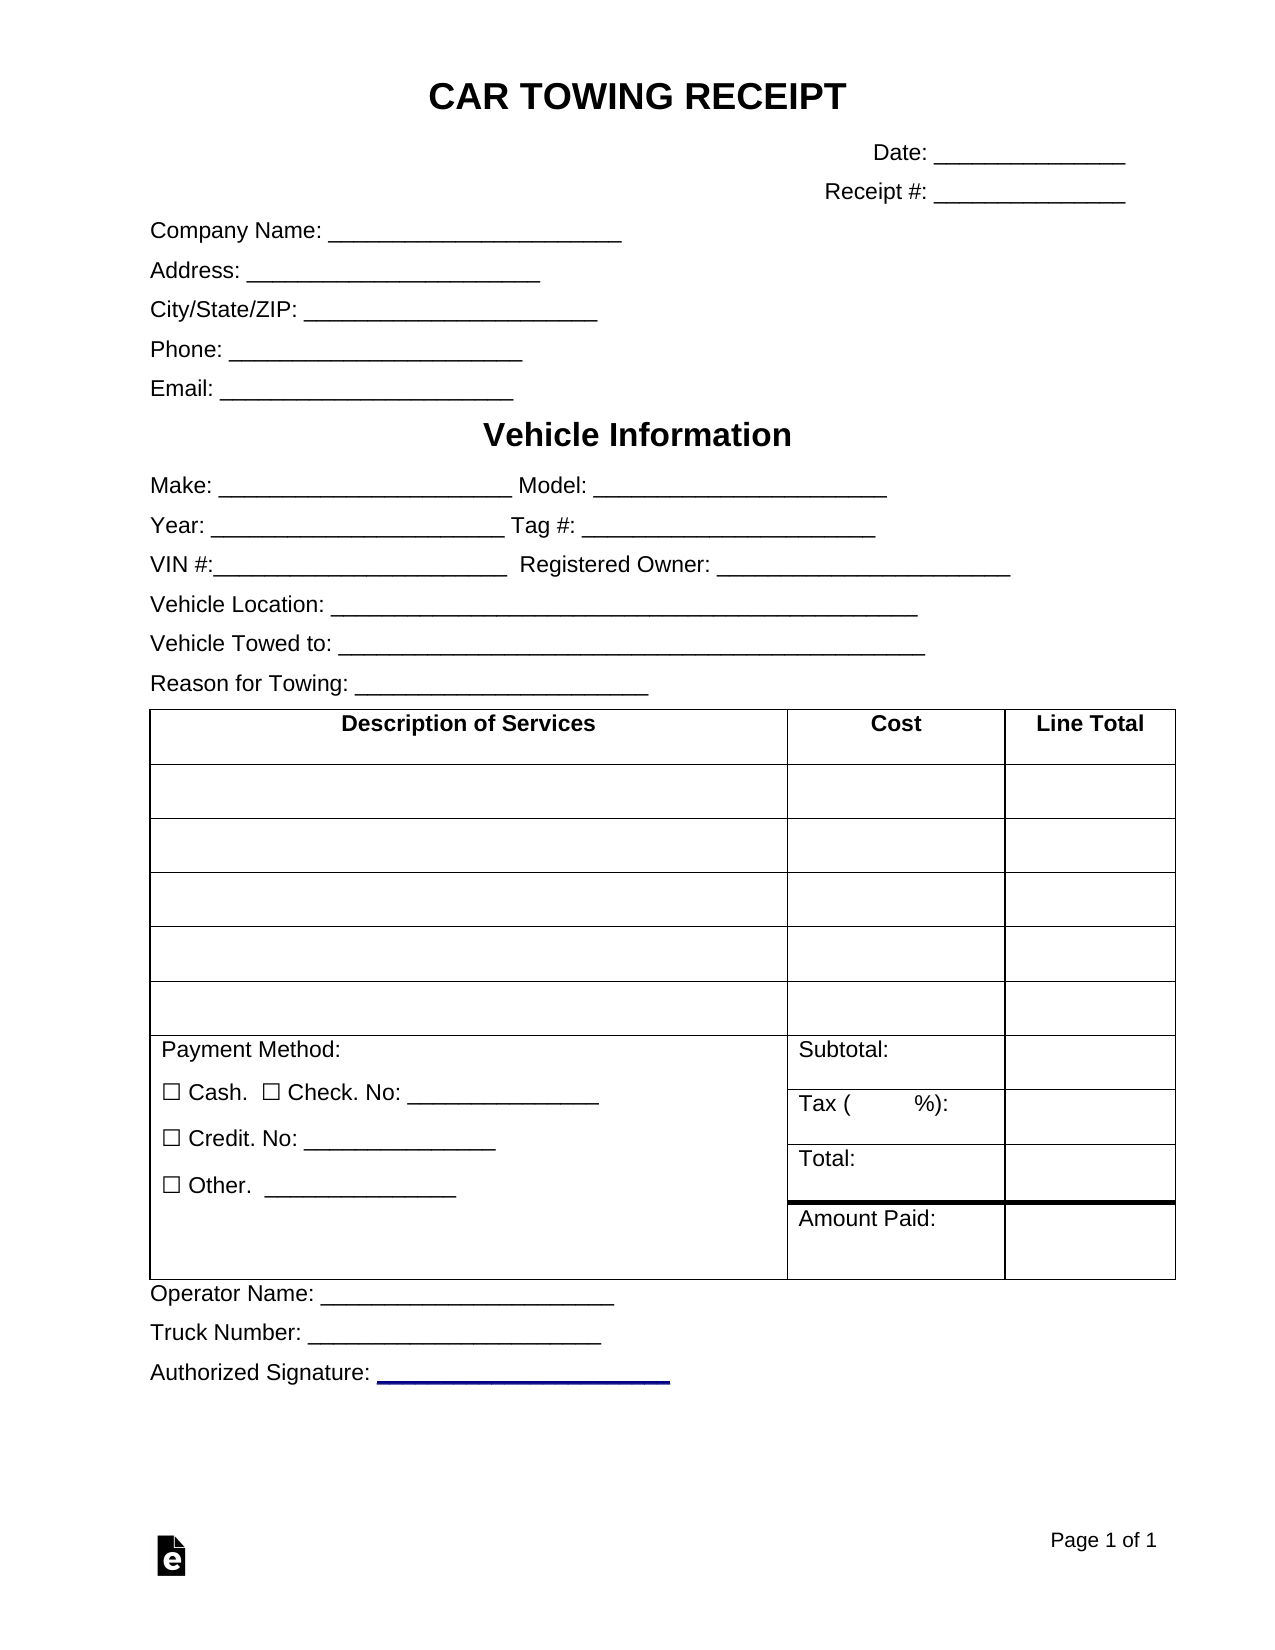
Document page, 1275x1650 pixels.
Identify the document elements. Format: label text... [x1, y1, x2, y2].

table_cell [788, 765, 1004, 818]
table_cell Tax ( %): [788, 1090, 1004, 1144]
table_cell Amount Paid: [788, 1205, 1004, 1279]
text Phone: _______________________ [150, 336, 1125, 362]
table_cell [1006, 819, 1175, 872]
table_cell [788, 982, 1004, 1035]
text VIN #:_______________________ Registered Owner: _______________________ [150, 551, 1125, 578]
text Truck Number: _______________________ [150, 1319, 1125, 1346]
text Vehicle Information [150, 415, 1125, 453]
text Address: _______________________ [150, 257, 1125, 283]
table_cell [788, 873, 1004, 926]
text CAR TOWING RECEIPT [150, 74, 1125, 117]
text City/State/ZIP: _______________________ [150, 296, 1125, 323]
text Authorized Signature: _______________________ [150, 1359, 1125, 1385]
text Reason for Towing: _______________________ [150, 670, 1125, 696]
text Vehicle Towed to: ______________________________________________ [150, 630, 1125, 657]
table_cell [788, 927, 1004, 981]
table_header Cost [788, 710, 1004, 764]
table_cell [788, 819, 1004, 872]
text Company Name: _______________________ [150, 217, 1125, 244]
table_cell [151, 927, 787, 981]
table_cell [1006, 873, 1175, 926]
table_cell [1006, 982, 1175, 1035]
table_header Description of Services [151, 710, 787, 764]
table_cell [1006, 927, 1175, 981]
table_cell [1006, 1036, 1175, 1089]
table_cell [1006, 765, 1175, 818]
table_cell Total: [788, 1145, 1004, 1200]
table_cell [151, 982, 787, 1035]
text Date: _______________ [150, 138, 1125, 165]
table_cell [151, 819, 787, 872]
text Make: _______________________ Model: _______________________ Year: _______________________ Tag #: _______________________ [150, 472, 1125, 538]
text Vehicle Location: ______________________________________________ [150, 591, 1125, 617]
table_cell [1006, 1205, 1175, 1279]
table_cell Subtotal: [788, 1036, 1004, 1089]
text Receipt #: _______________ [150, 178, 1125, 204]
table_cell [151, 765, 787, 818]
table_header Line Total [1006, 710, 1175, 764]
table_cell [151, 873, 787, 926]
text Email: _______________________ [150, 375, 1125, 402]
table_cell [1006, 1145, 1175, 1200]
table_cell Payment Method: ☐ Cash. ☐ Check. No: _______________ ☐ Credit. No: _______________ ☐ Other. _______________ [151, 1036, 787, 1279]
table_cell [1006, 1090, 1175, 1144]
text Operator Name: _______________________ [150, 1280, 1125, 1306]
